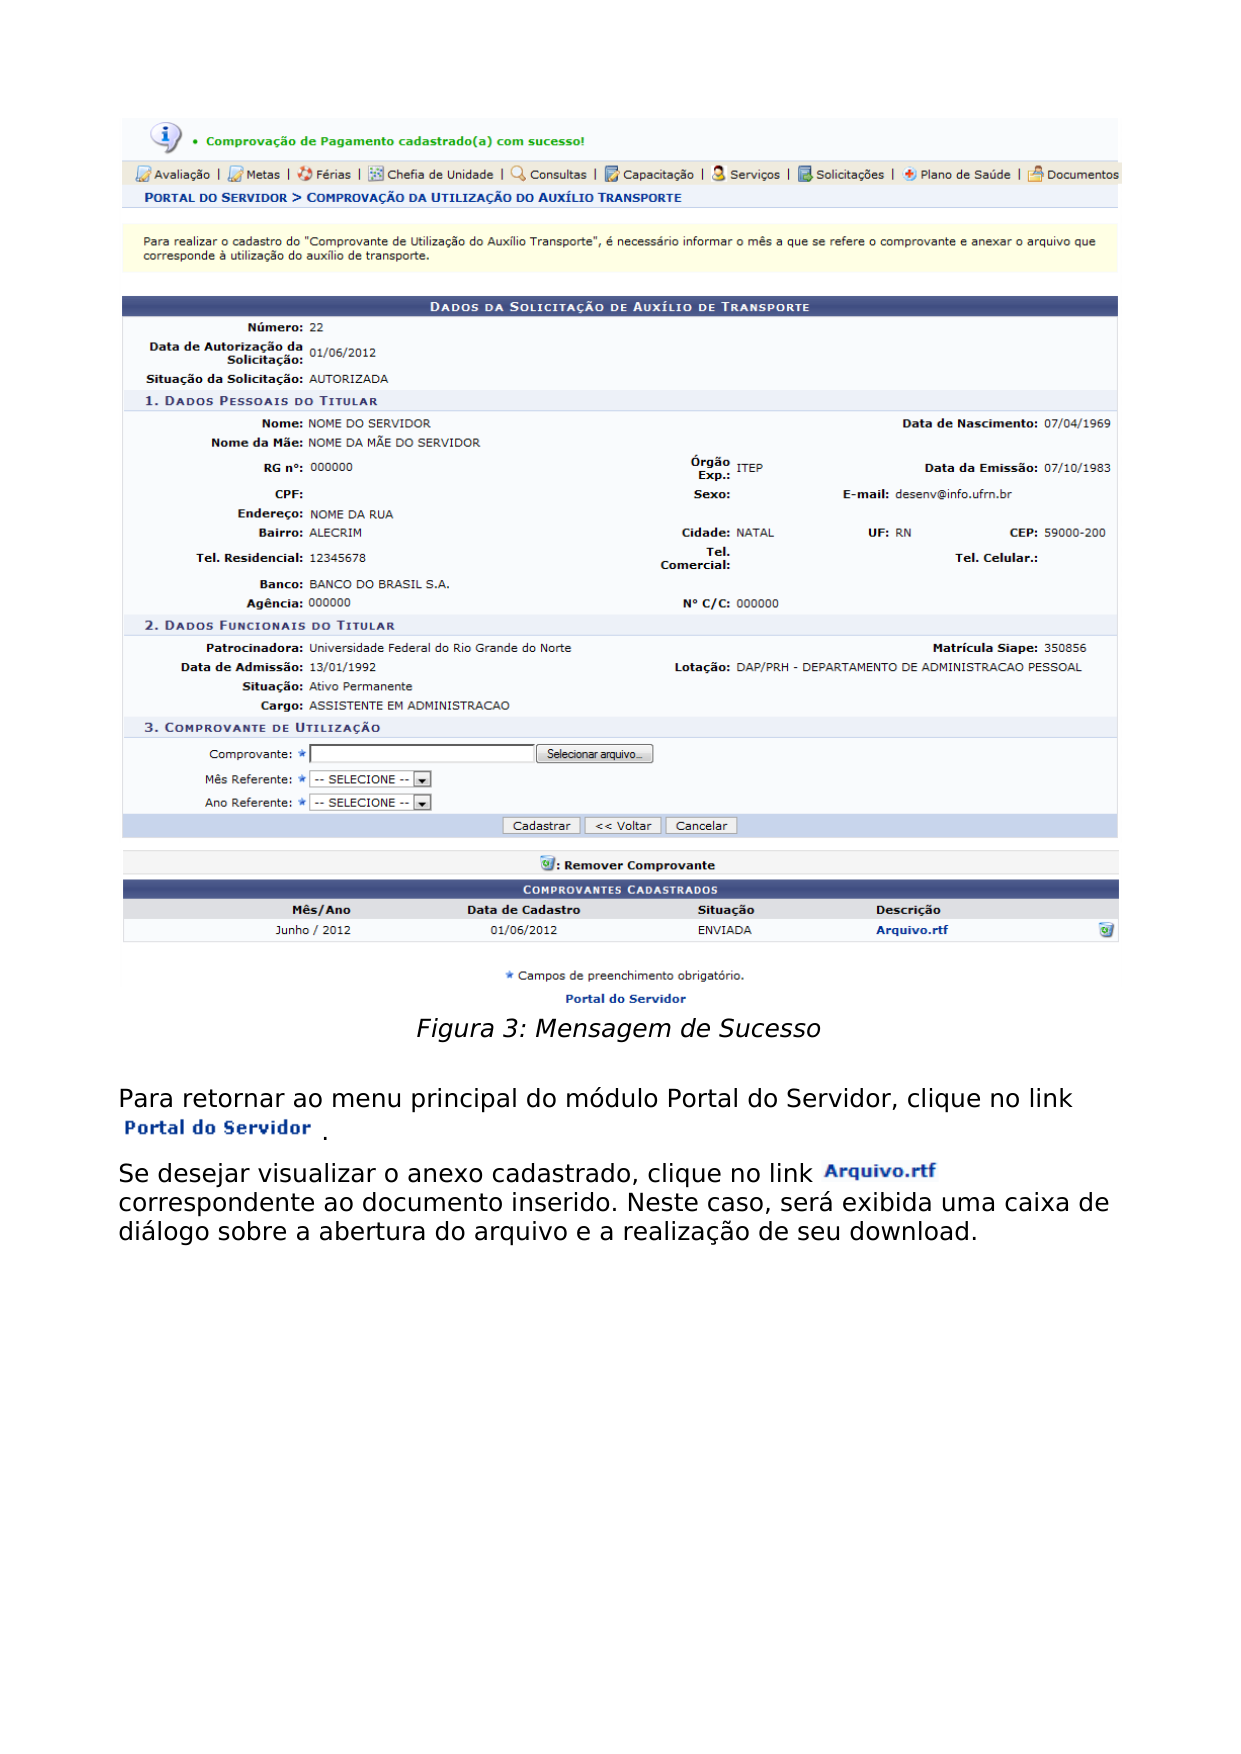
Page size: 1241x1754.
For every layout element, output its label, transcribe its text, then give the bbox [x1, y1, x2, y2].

text Para retornar ao menu principal do módulo Portal do Servidor, clique no link . [118, 1085, 1122, 1146]
text Figura 3: Mensagem de Sucesso [118, 1014, 1122, 1043]
text Se desejar visualizar o anexo cadastrado, clique no link correspondente ao documento inserido. Neste caso, será exibida uma caixa de diálogo sobre a abertura do arquivo e a realização de seu download. [118, 1159, 1122, 1246]
picture [118, 118, 1123, 1014]
picture [821, 1160, 939, 1182]
picture [118, 1113, 322, 1141]
